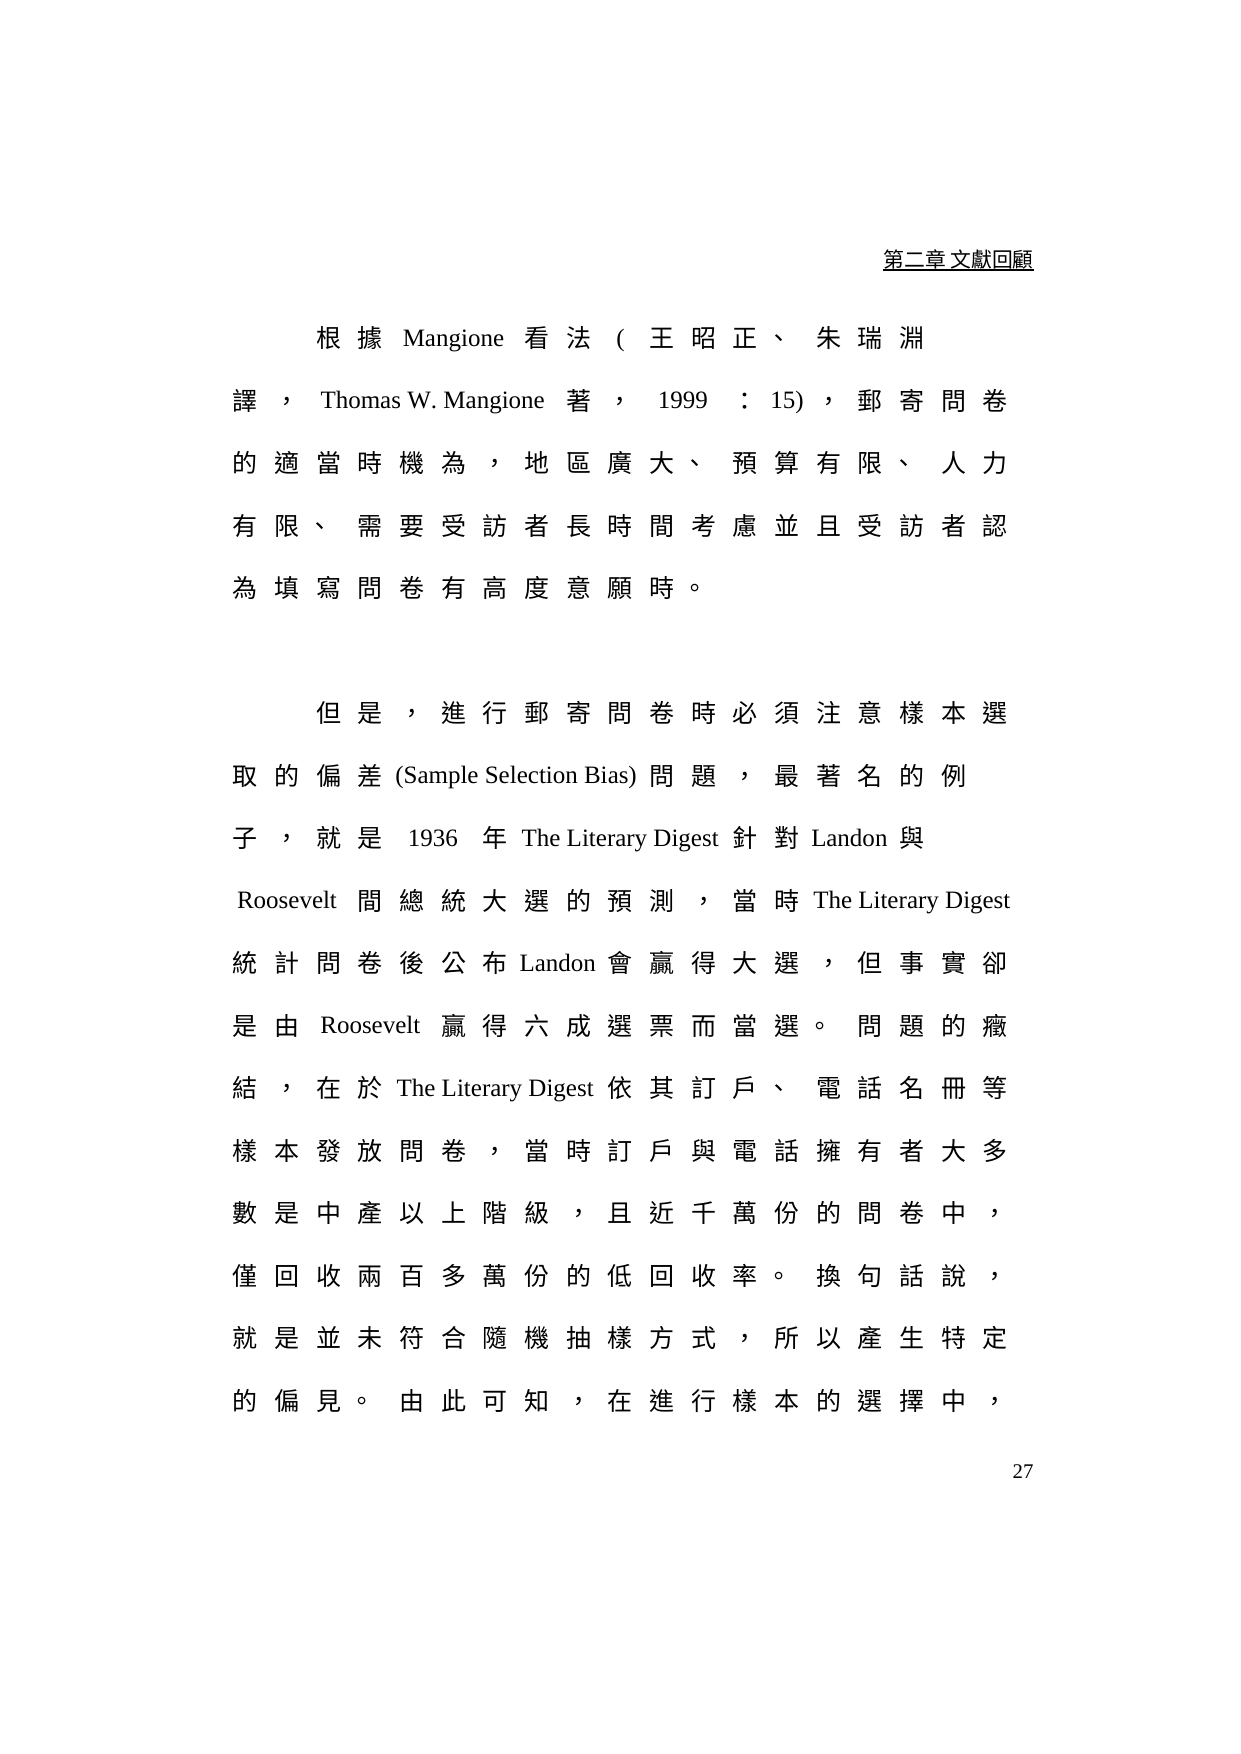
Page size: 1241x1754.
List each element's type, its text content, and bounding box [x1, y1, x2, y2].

text 但是，進行郵寄問卷時必須注意樣本選取的偏差(Sample Selection Bias)問題，最著名的例子，就是1936年The Literary Digest針對Landon與Roosevelt間總統大選的預測，當時The Literary Digest統計問卷後公布Landon會贏得大選，但事實卻是由Roosevelt贏得六成選票而當選。問題的癥結，在於The Literary Digest依其訂戶、電話名冊等樣本發放問卷，當時訂戶與電話擁有者大多數是中產以上階級，且近千萬份的問卷中，僅回收兩百多萬份的低回收率。換句話說，就是並未符合隨機抽樣方式，所以產生特定的偏見。由此可知，在進行樣本的選擇中， [224, 670, 1016, 1420]
text 根據Mangione看法(王昭正、朱瑞淵譯，Thomas W. Mangione著，1999：15)，郵寄問卷的適當時機為，地區廣大、預算有限、人力有限、需要受訪者長時間考慮並且受訪者認為填寫問卷有高度意願時。 [224, 295, 1016, 608]
